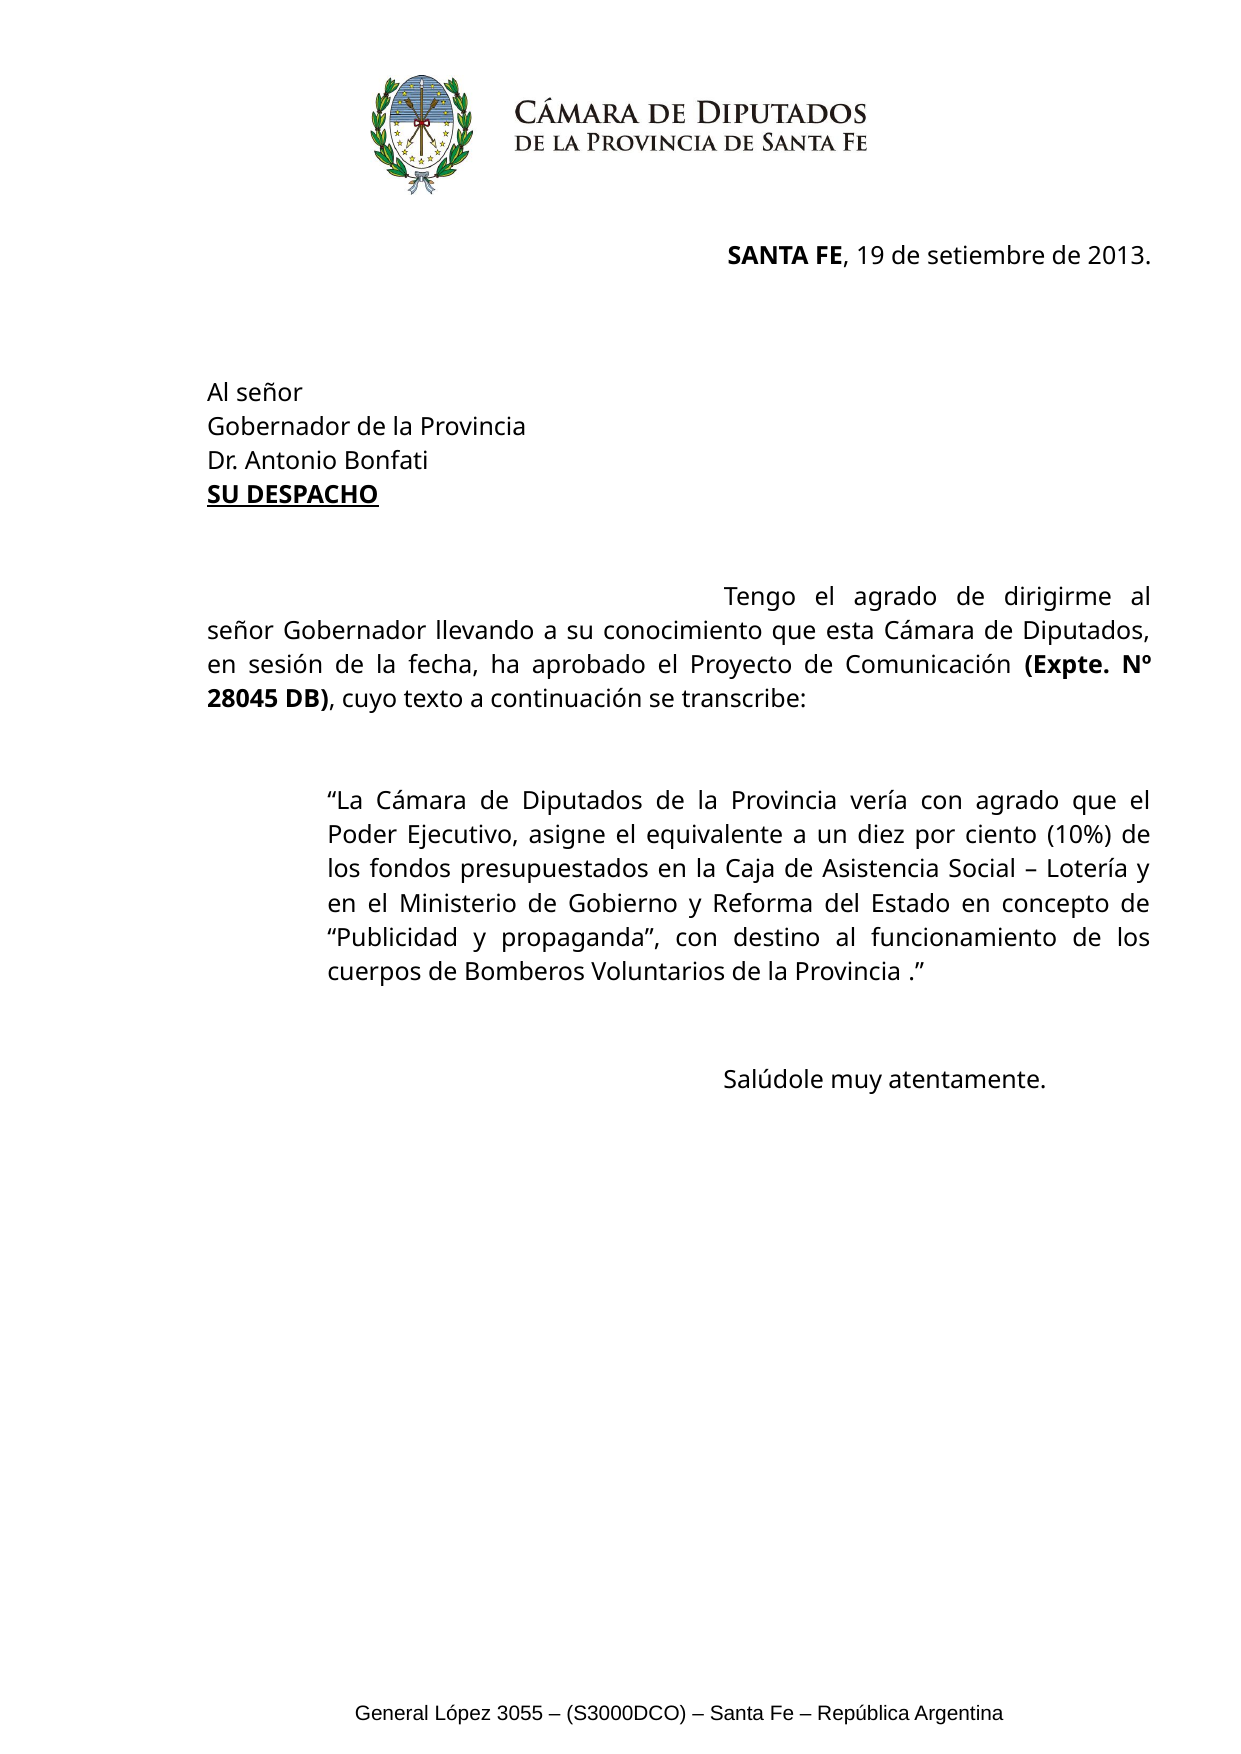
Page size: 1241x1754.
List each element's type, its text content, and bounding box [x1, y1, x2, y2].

text Gobernador de la Provincia [207, 408, 1152, 442]
text Dr. Antonio Bonfati [207, 442, 1152, 476]
text SU DESPACHO [207, 476, 1152, 511]
text SANTA FE, 19 de setiembre de 2013. [207, 238, 1152, 272]
text Tengo el agrado de dirigirme al señor Gobernador llevando a su conocimiento que esta Cámara de Diputados, en sesión de la fecha, ha aprobado el Proyecto de Comunicación (Expte. Nº 28045 DB), cuyo texto a continuación se transcribe: [207, 579, 1152, 715]
text “La Cámara de Diputados de la Provincia vería con agrado que el Poder Ejecutivo, asigne el equivalente a un diez por ciento (10%) de los fondos presupuestados en la Caja de Asistencia Social – Lotería y en el Ministerio de Gobierno y Reforma del Estado en concepto de “Publicidad y propaganda”, con destino al funcionamiento de los cuerpos de Bomberos Voluntarios de la Provincia .” [327, 783, 1152, 987]
picture [370, 75, 867, 199]
text Salúdole muy atentamente. [649, 1061, 1152, 1096]
text Al señor [207, 374, 1152, 408]
